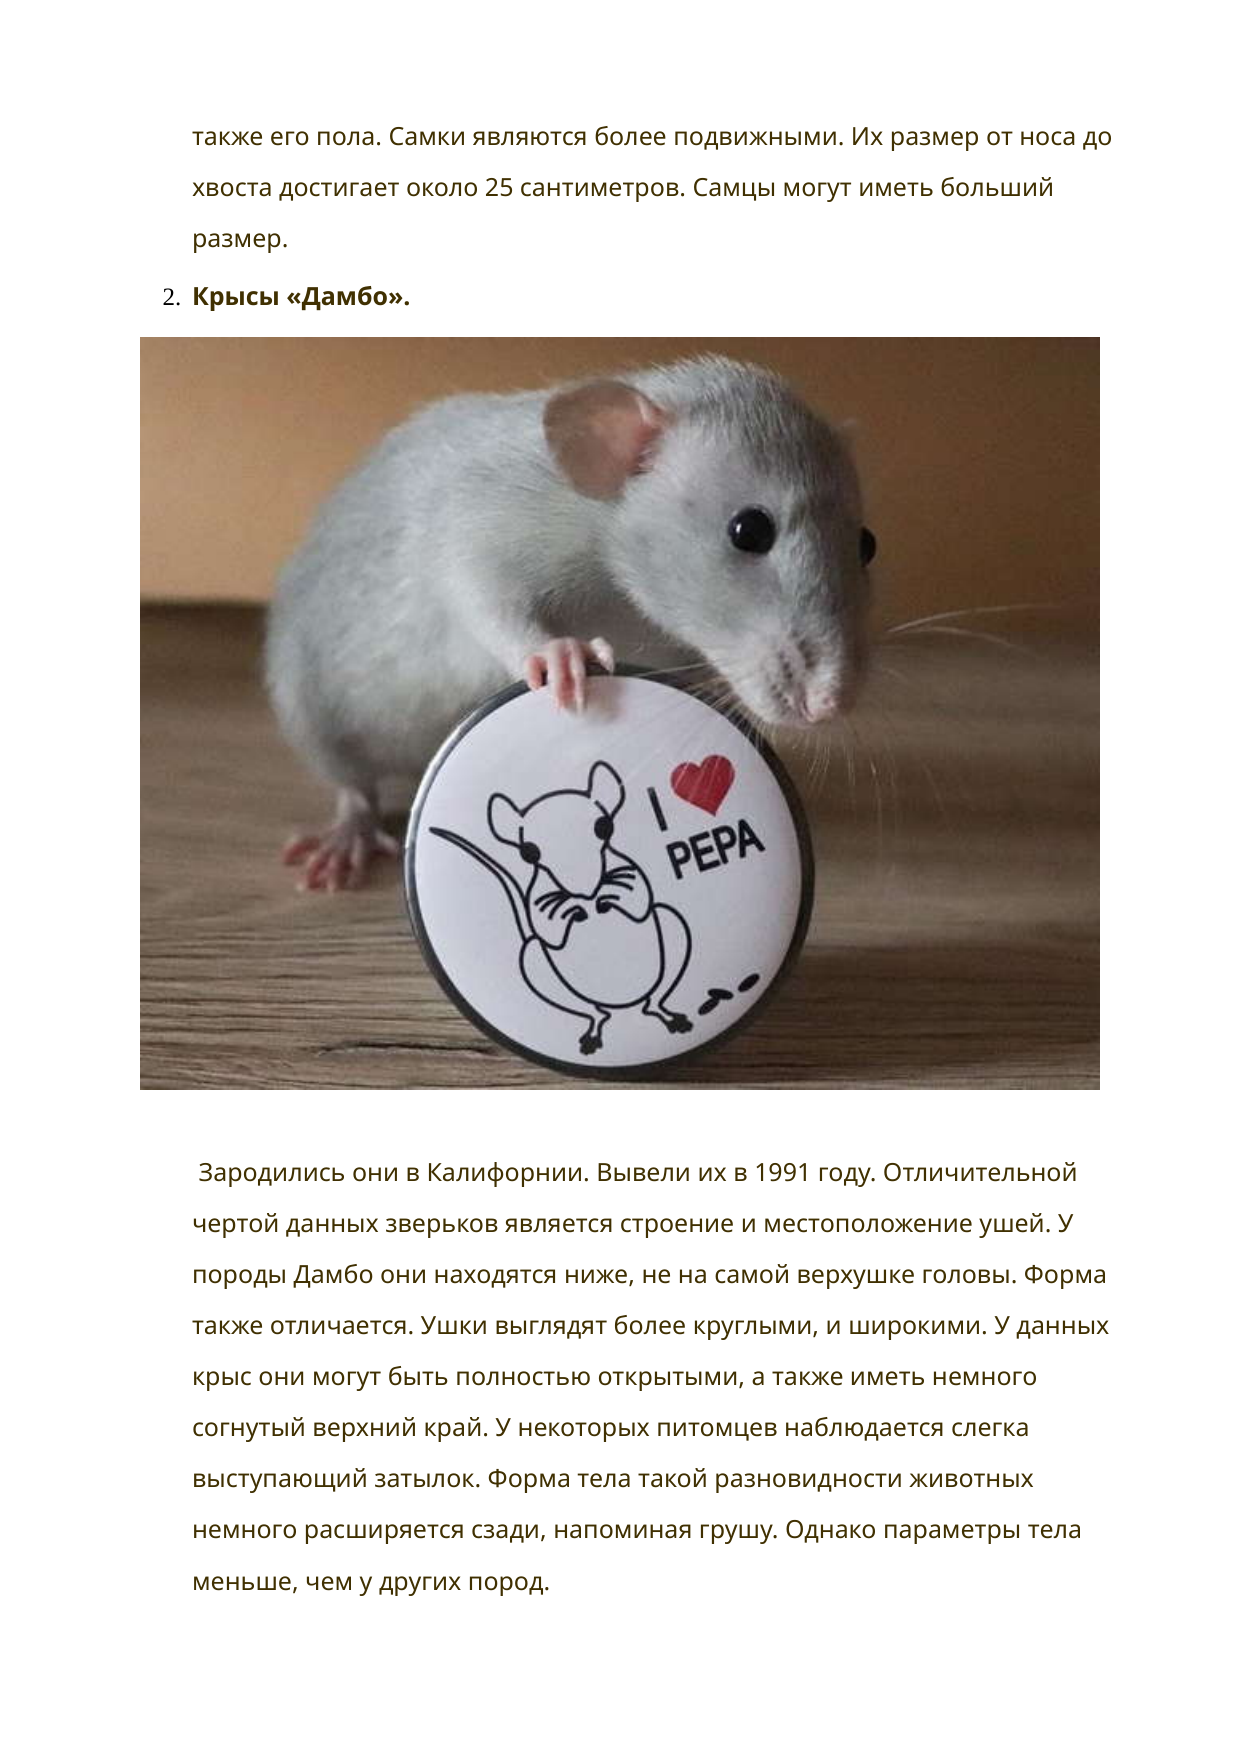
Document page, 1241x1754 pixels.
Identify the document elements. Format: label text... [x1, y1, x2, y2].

list Крысы «Дамбо». [162, 279, 1122, 313]
list Зародились они в Калифорнии. Вывели их в 1991 году. Отличительной чертой данных зверьков является строение и местоположение ушей. У породы Дамбо они находятся ниже, не на самой верхушке головы. Форма также отличается. Ушки выглядят более круглыми, и широкими. У данных крыс они могут быть полностью открытыми, а также иметь немного согнутый верхний край. У некоторых питомцев наблюдается слегка выступающий затылок. Форма тела такой разновидности животных немного расширяется сзади, напоминая грушу. Однако параметры тела меньше, чем у других пород. [162, 1155, 1122, 1597]
list также его пола. Самки являются более подвижными. Их размер от носа до хвоста достигает около 25 сантиметров. Самцы могут иметь больший размер. [162, 118, 1122, 254]
picture [140, 337, 1100, 1090]
